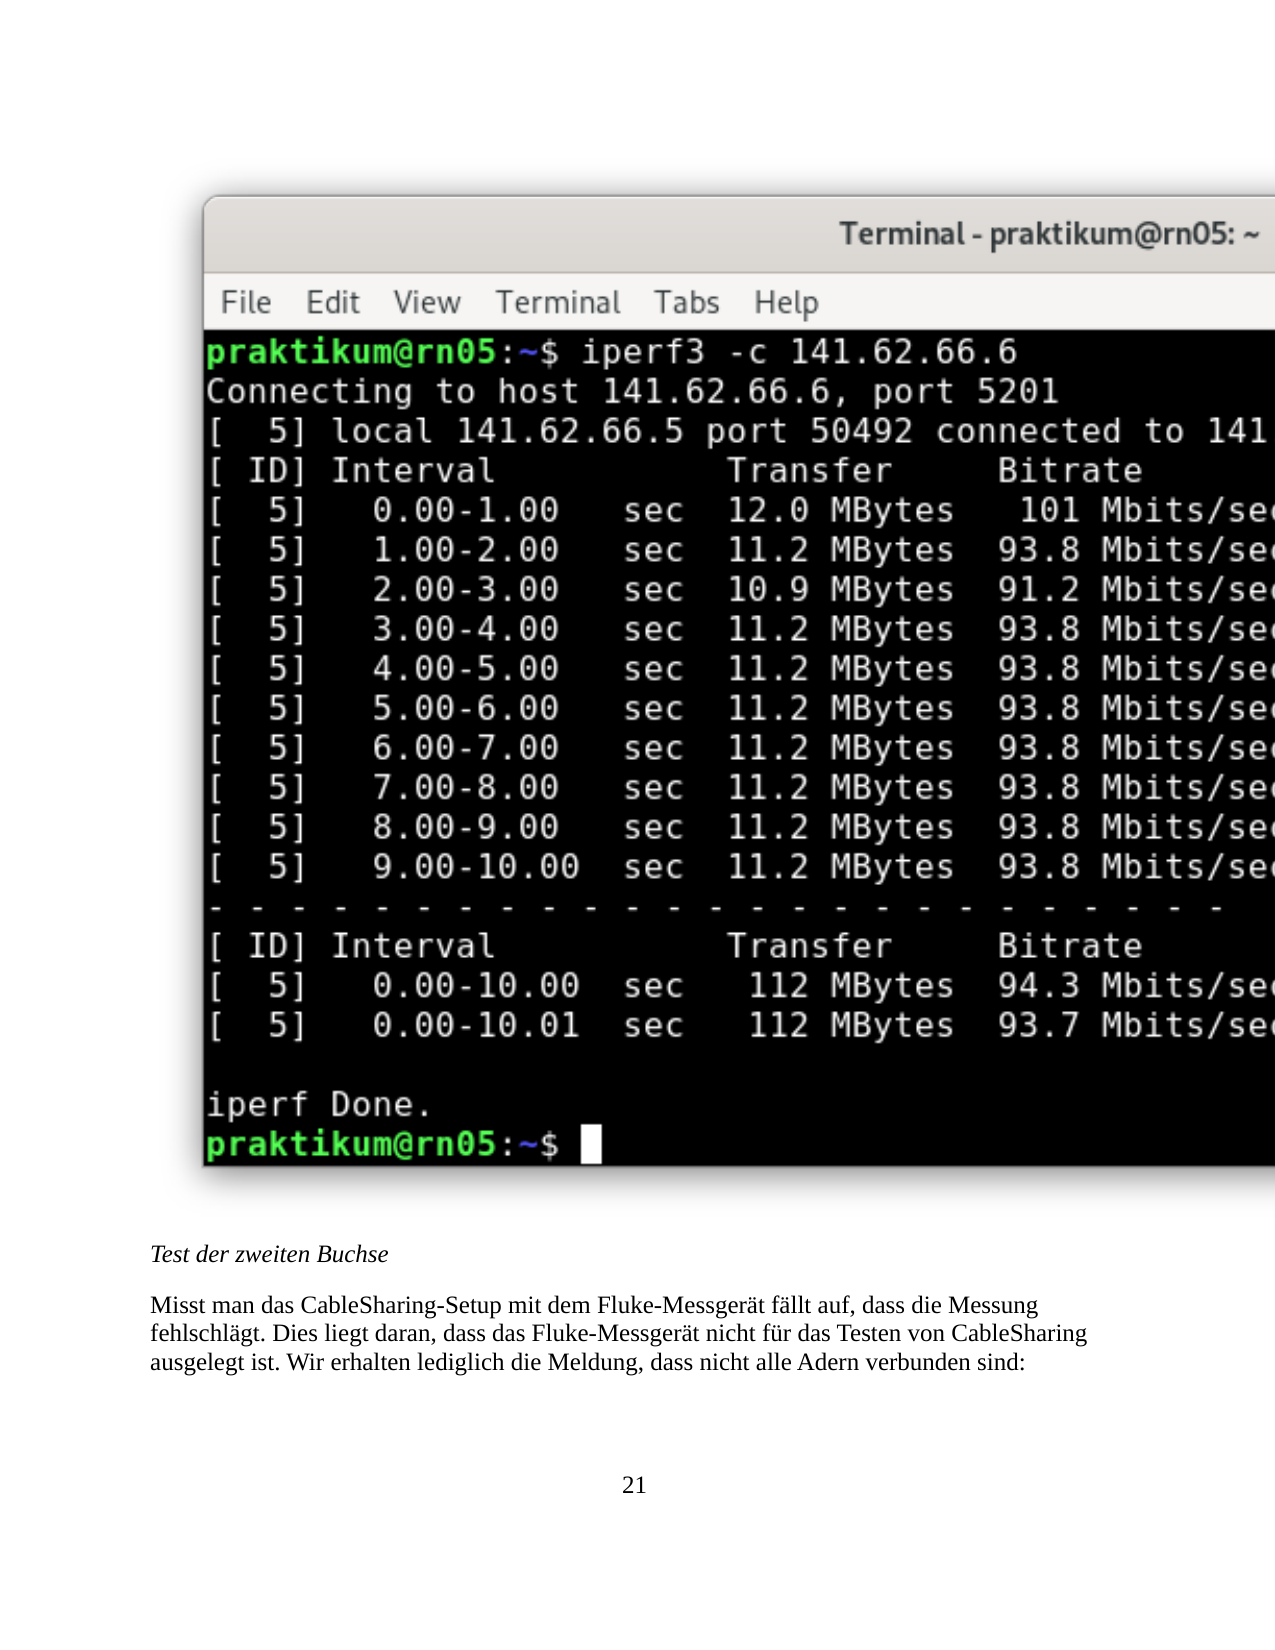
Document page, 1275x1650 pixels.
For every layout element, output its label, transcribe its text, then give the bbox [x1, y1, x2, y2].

text Misst man das CableSharing-Setup mit dem Fluke-Messgerät fällt auf, dass die Messung fehlschlägt. Dies liegt daran, dass das Fluke-Messgerät nicht für das Testen von CableSharing ausgelegt ist. Wir erhalten lediglich die Meldung, dass nicht alle Adern verbunden sind: [150, 1290, 1125, 1376]
picture [150, 150, 1275, 1227]
text Test der zweiten Buchse [150, 1239, 1125, 1268]
